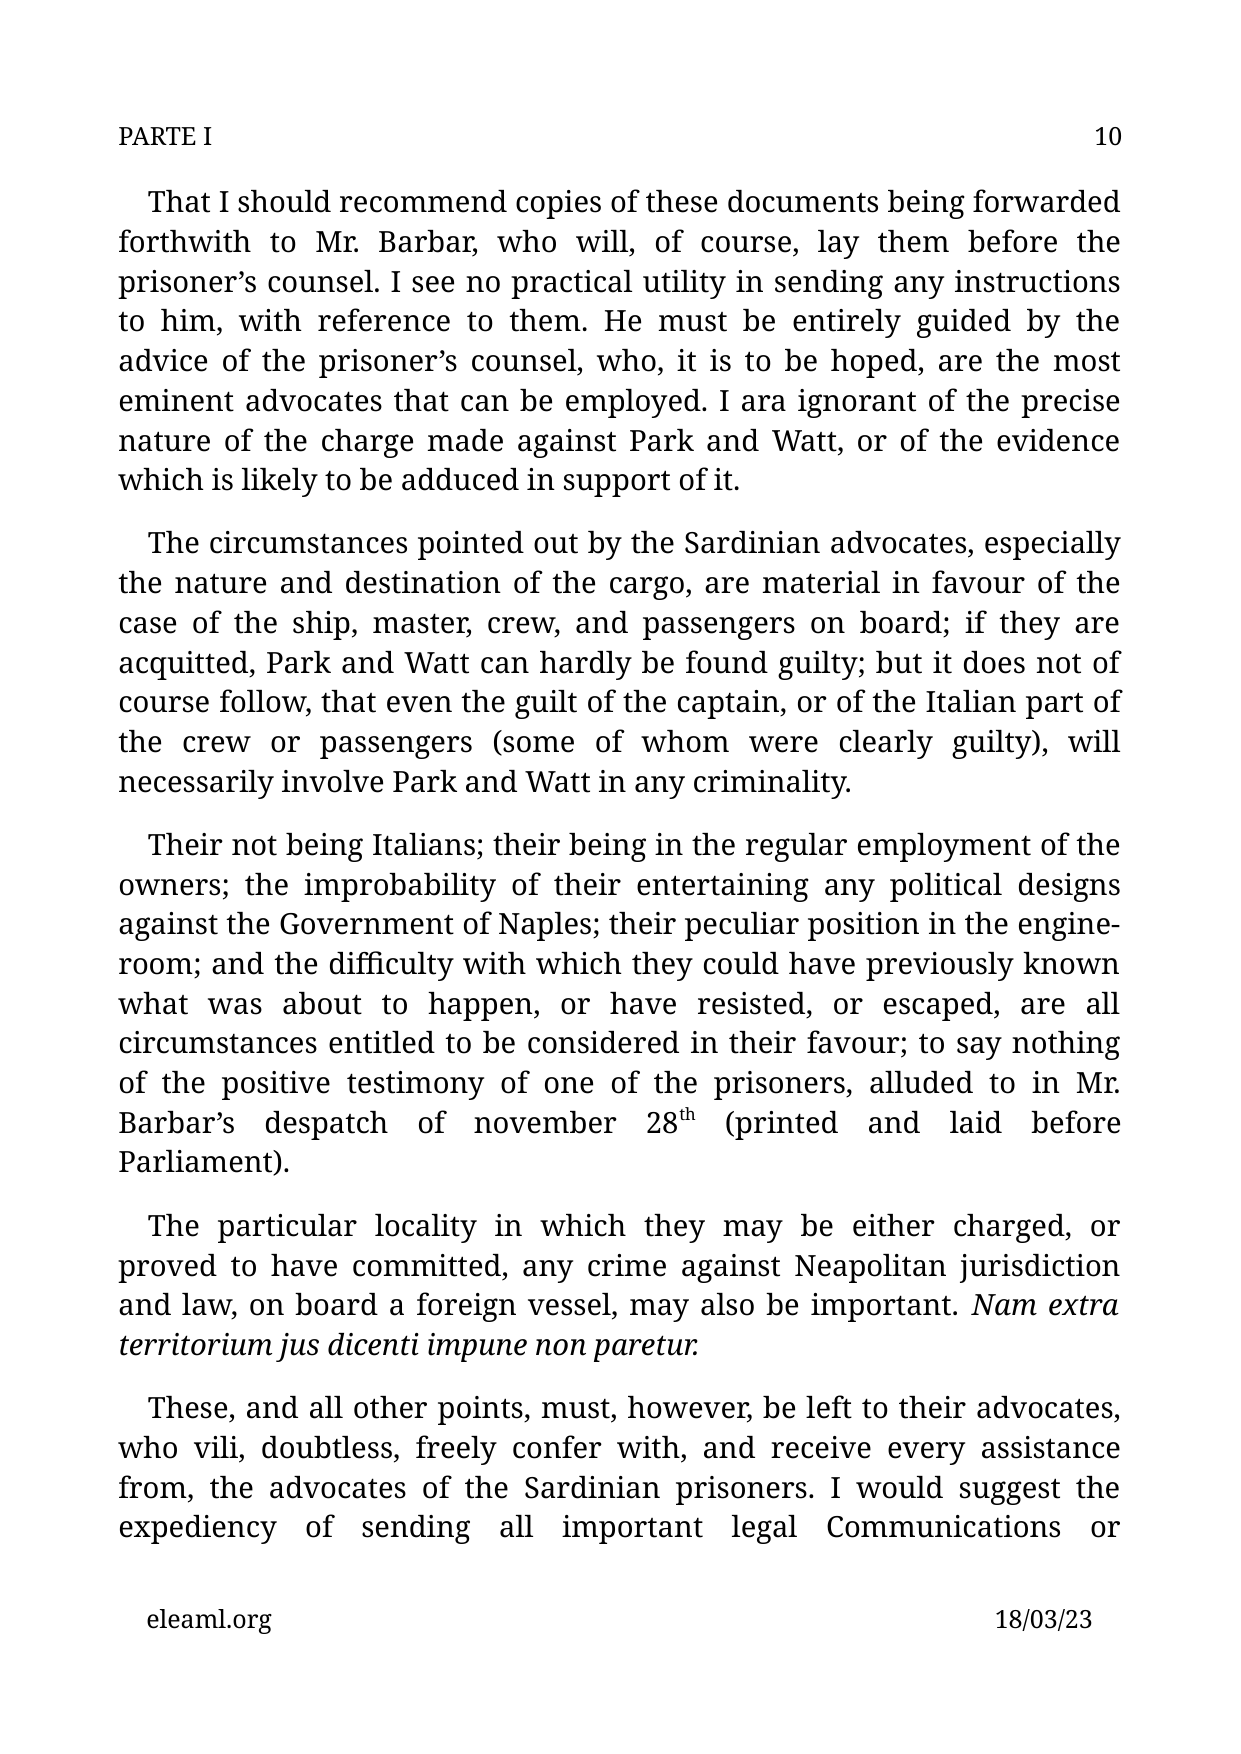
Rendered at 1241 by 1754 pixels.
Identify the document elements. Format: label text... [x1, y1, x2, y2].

text Their not being Italians; their being in the regular employment of the owners; the improbability of their entertaining any political designs against the Government of Naples; their peculiar position in the engine-room; and the difficulty with which they could have previously known what was about to happen, or have resisted, or escaped, are all circumstances entitled to be considered in their favour; to say nothing of the positive testimony of one of the prisoners, alluded to in Mr. Barbar’s despatch of november 28th (printed and laid before Parliament). [118, 824, 1122, 1181]
text The circumstances pointed out by the Sardinian advocates, especially the nature and destination of the cargo, are material in favour of the case of the ship, master, crew, and passengers on board; if they are acquitted, Park and Watt can hardly be found guilty; but it does not of course follow, that even the guilt of the captain, or of the Italian part of the crew or passengers (some of whom were clearly guilty), will necessarily involve Park and Watt in any criminality. [118, 523, 1122, 801]
text These, and all other points, must, however, be left to their advocates, who vili, doubtless, freely confer with, and receive every assistance from, the advocates of the Sardinian prisoners. I would suggest the expediency of sending all important legal Communications or [118, 1387, 1122, 1546]
text That I should recommend copies of these documents being forwarded forthwith to Mr. Barbar, who will, of course, lay them before the prisoner’s counsel. I see no practical utility in sending any instructions to him, with reference to them. He must be entirely guided by the advice of the prisoner’s counsel, who, it is to be hoped, are the most eminent advocates that can be employed. I ara ignorant of the precise nature of the charge made against Park and Watt, or of the evidence which is likely to be adduced in support of it. [118, 182, 1122, 499]
text The particular locality in which they may be either charged, or proved to have committed, any crime against Neapolitan jurisdiction and law, on board a foreign vessel, may also be important. Nam extra territorium jus dicenti impune non paretur. [118, 1205, 1122, 1364]
